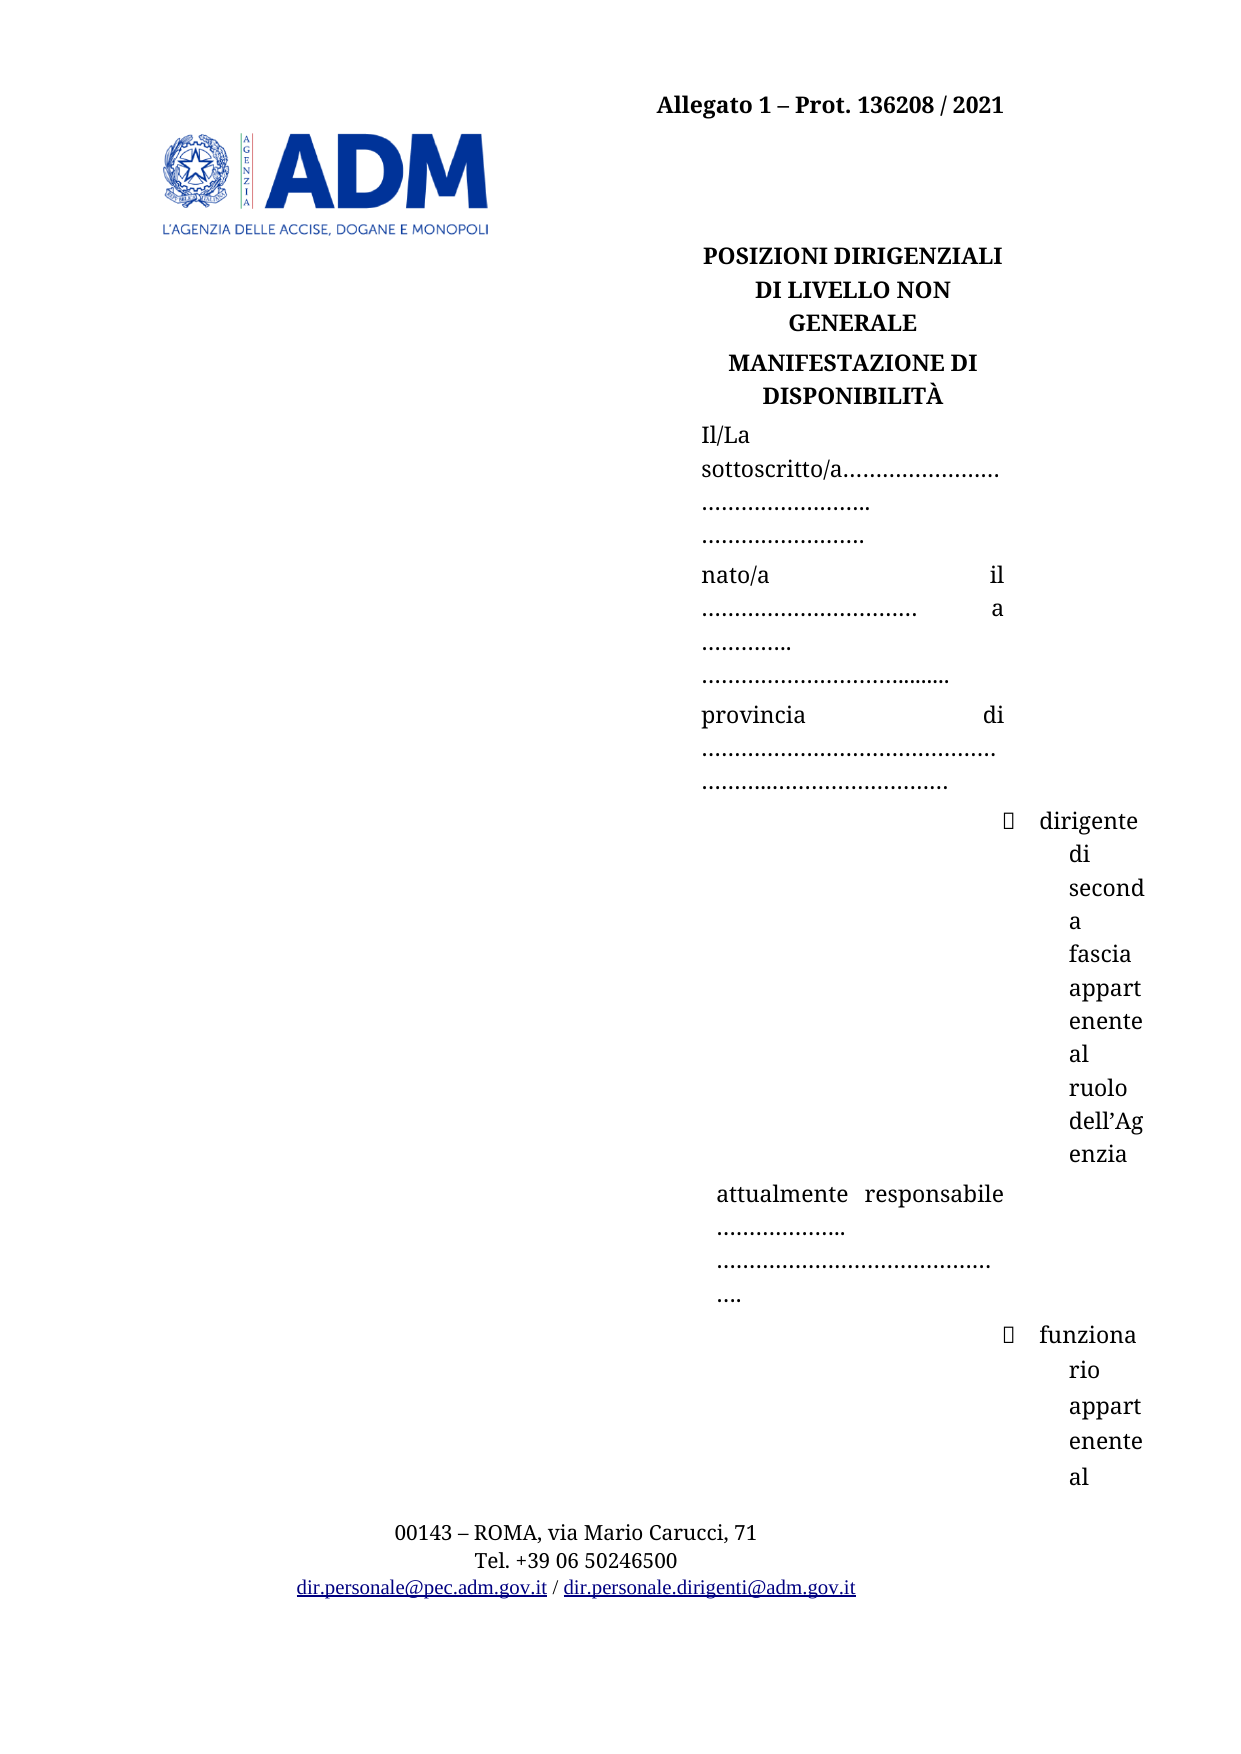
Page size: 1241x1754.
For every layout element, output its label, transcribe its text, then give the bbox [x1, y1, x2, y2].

table_header [745, 120, 844, 141]
table_cell [745, 141, 1144, 212]
text Il/La sottoscritto/a…………………………………………..……………………. [701, 417, 1004, 551]
text nato/a il …………………………… a …………..…………………………......... [701, 557, 1004, 690]
list dirigente di seconda fascia appartenente al ruolo dell’Agenzia [1002, 803, 1147, 1169]
text MANIFESTAZIONE DI DISPONIBILITÀ [701, 344, 1004, 411]
text POSIZIONI DIRIGENZIALI DI LIVELLO NON GENERALE [701, 238, 1004, 338]
text attualmente responsabile ……………….. ………………………………………. [716, 1176, 1004, 1309]
table_header [844, 120, 1144, 141]
text provincia di ………………………………………………..……………………… [701, 696, 1004, 796]
list funzionario appartenente al ruolo dell’Agenzia in possesso dei requisiti di cui all’articolo 19, comma 6, del d.lgs. n.165/2001 [1002, 1315, 1147, 1492]
